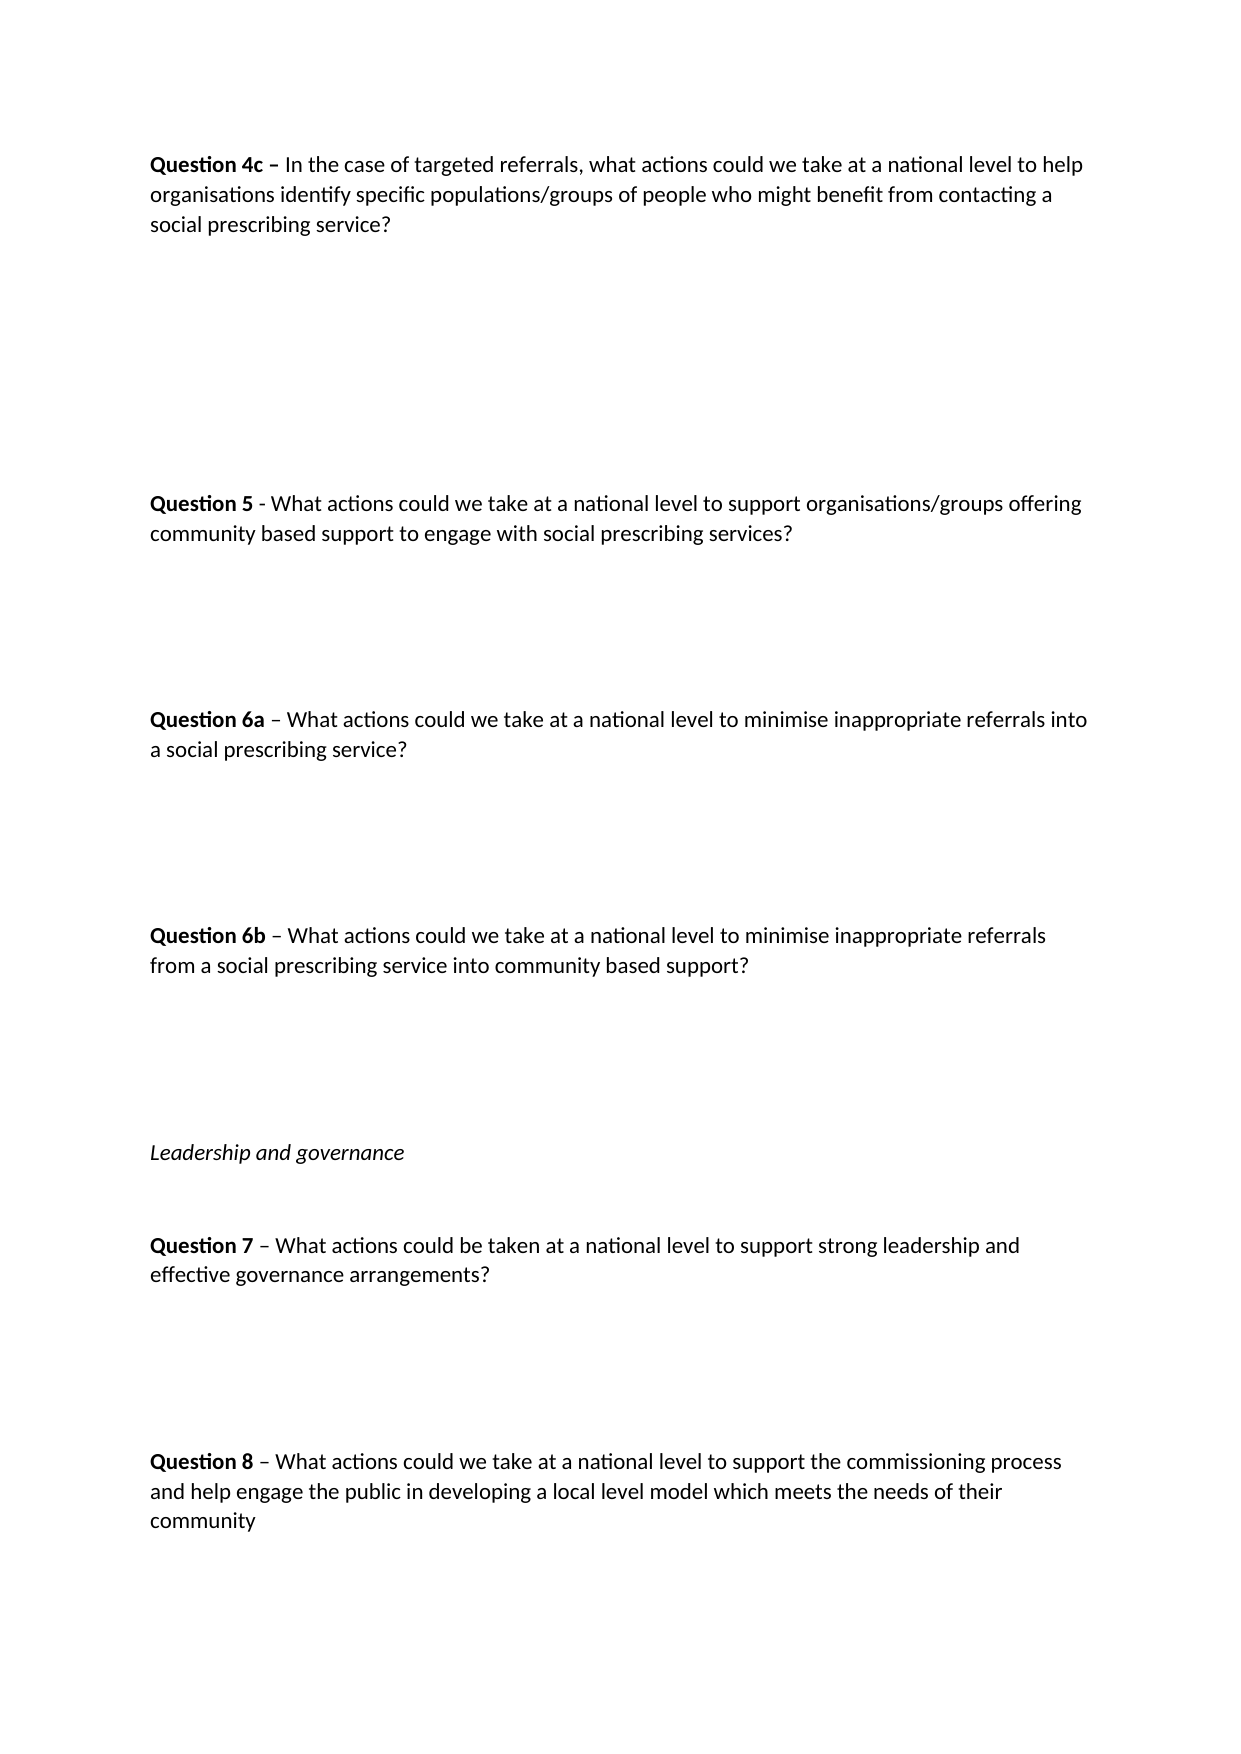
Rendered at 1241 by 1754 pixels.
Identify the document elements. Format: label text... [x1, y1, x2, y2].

text Question 6b – What actions could we take at a national level to minimise inappropriate referrals from a social prescribing service into community based support? [150, 921, 1090, 979]
text Question 5 - What actions could we take at a national level to support organisations/groups offering community based support to engage with social prescribing services? [150, 489, 1090, 547]
text Question 6a – What actions could we take at a national level to minimise inappropriate referrals into a social prescribing service? [150, 705, 1090, 763]
text Question 4c – In the case of targeted referrals, what actions could we take at a national level to help organisations identify specific populations/groups of people who might benefit from contacting a social prescribing service? [150, 150, 1090, 238]
text Question 7 – What actions could be taken at a national level to support strong leadership and effective governance arrangements? [150, 1231, 1090, 1289]
text Leadership and governance [150, 1138, 1090, 1166]
text Question 8 – What actions could we take at a national level to support the commissioning process and help engage the public in developing a local level model which meets the needs of their community [150, 1447, 1090, 1535]
